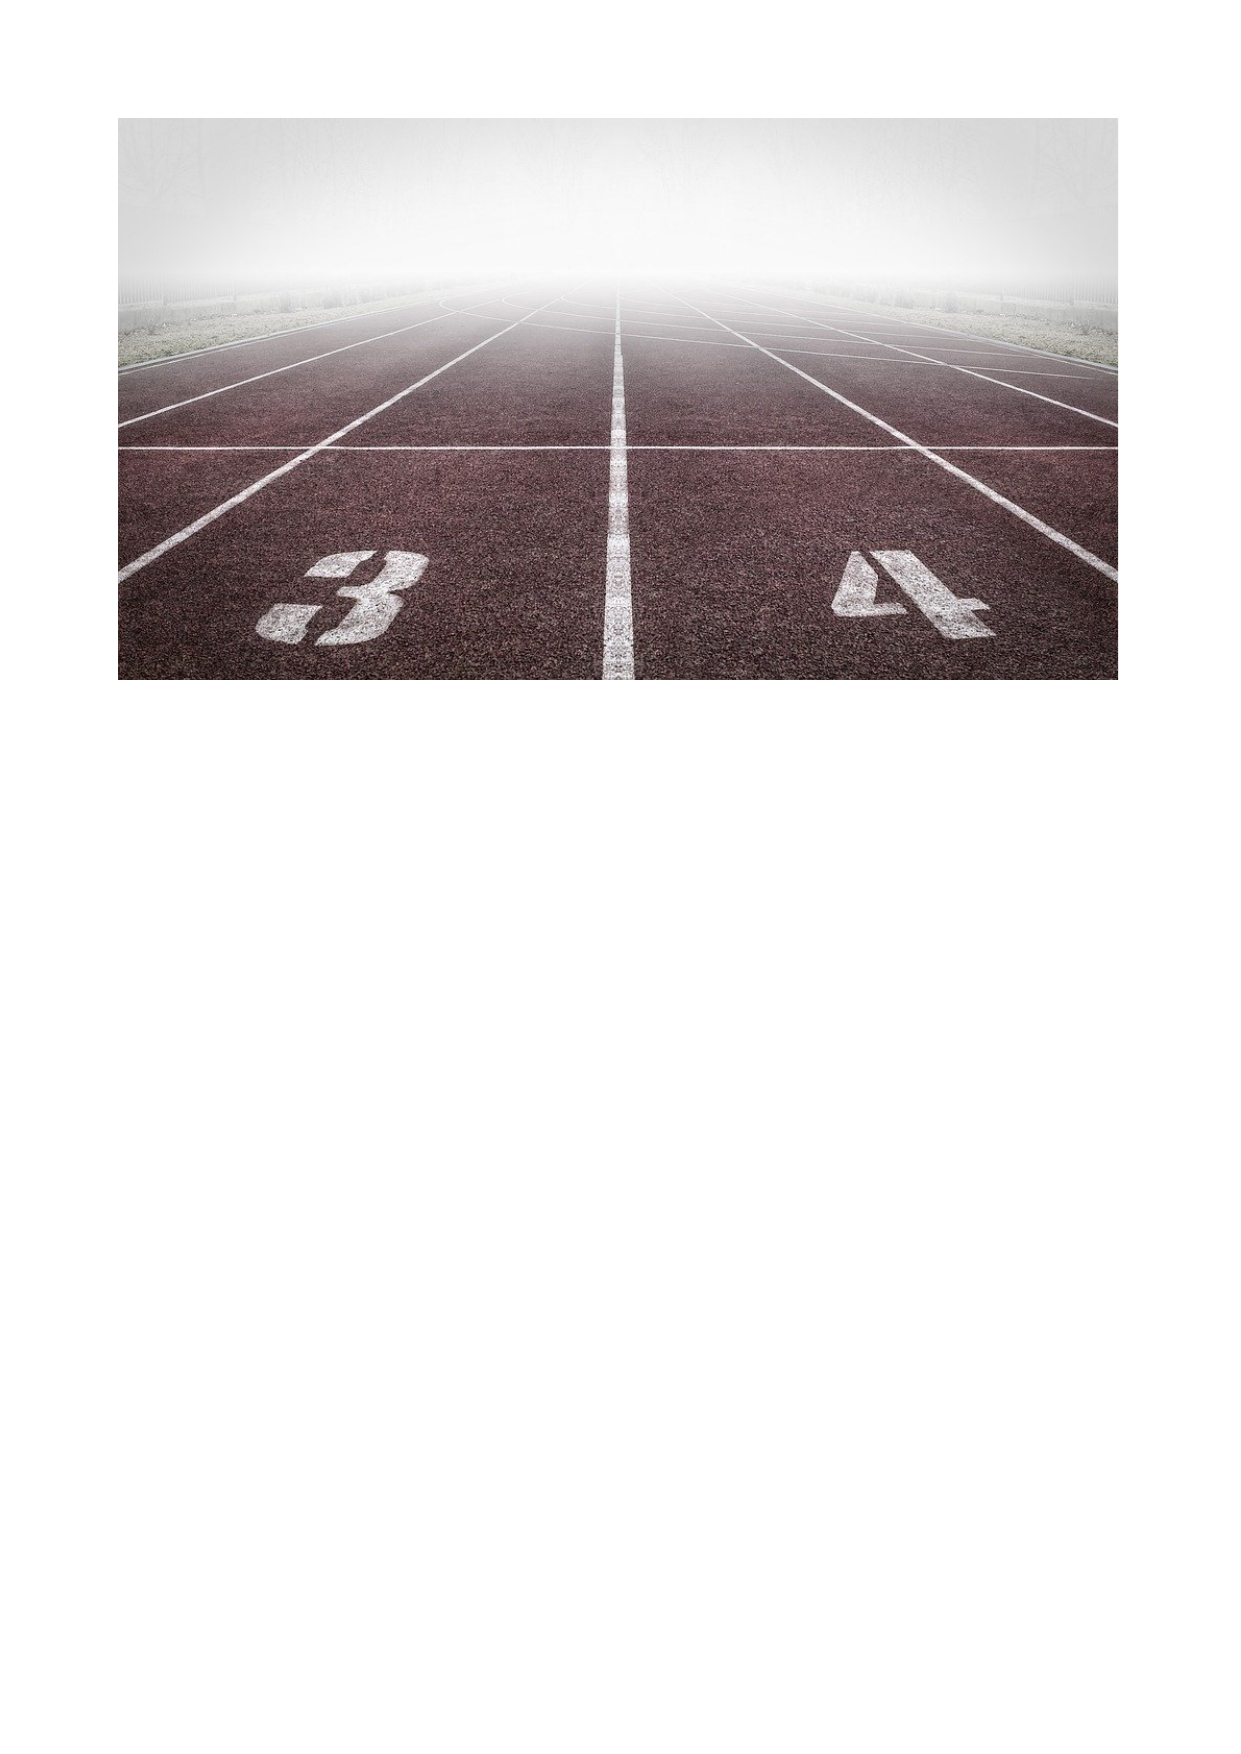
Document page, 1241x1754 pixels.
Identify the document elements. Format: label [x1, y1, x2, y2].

picture [118, 118, 1119, 680]
